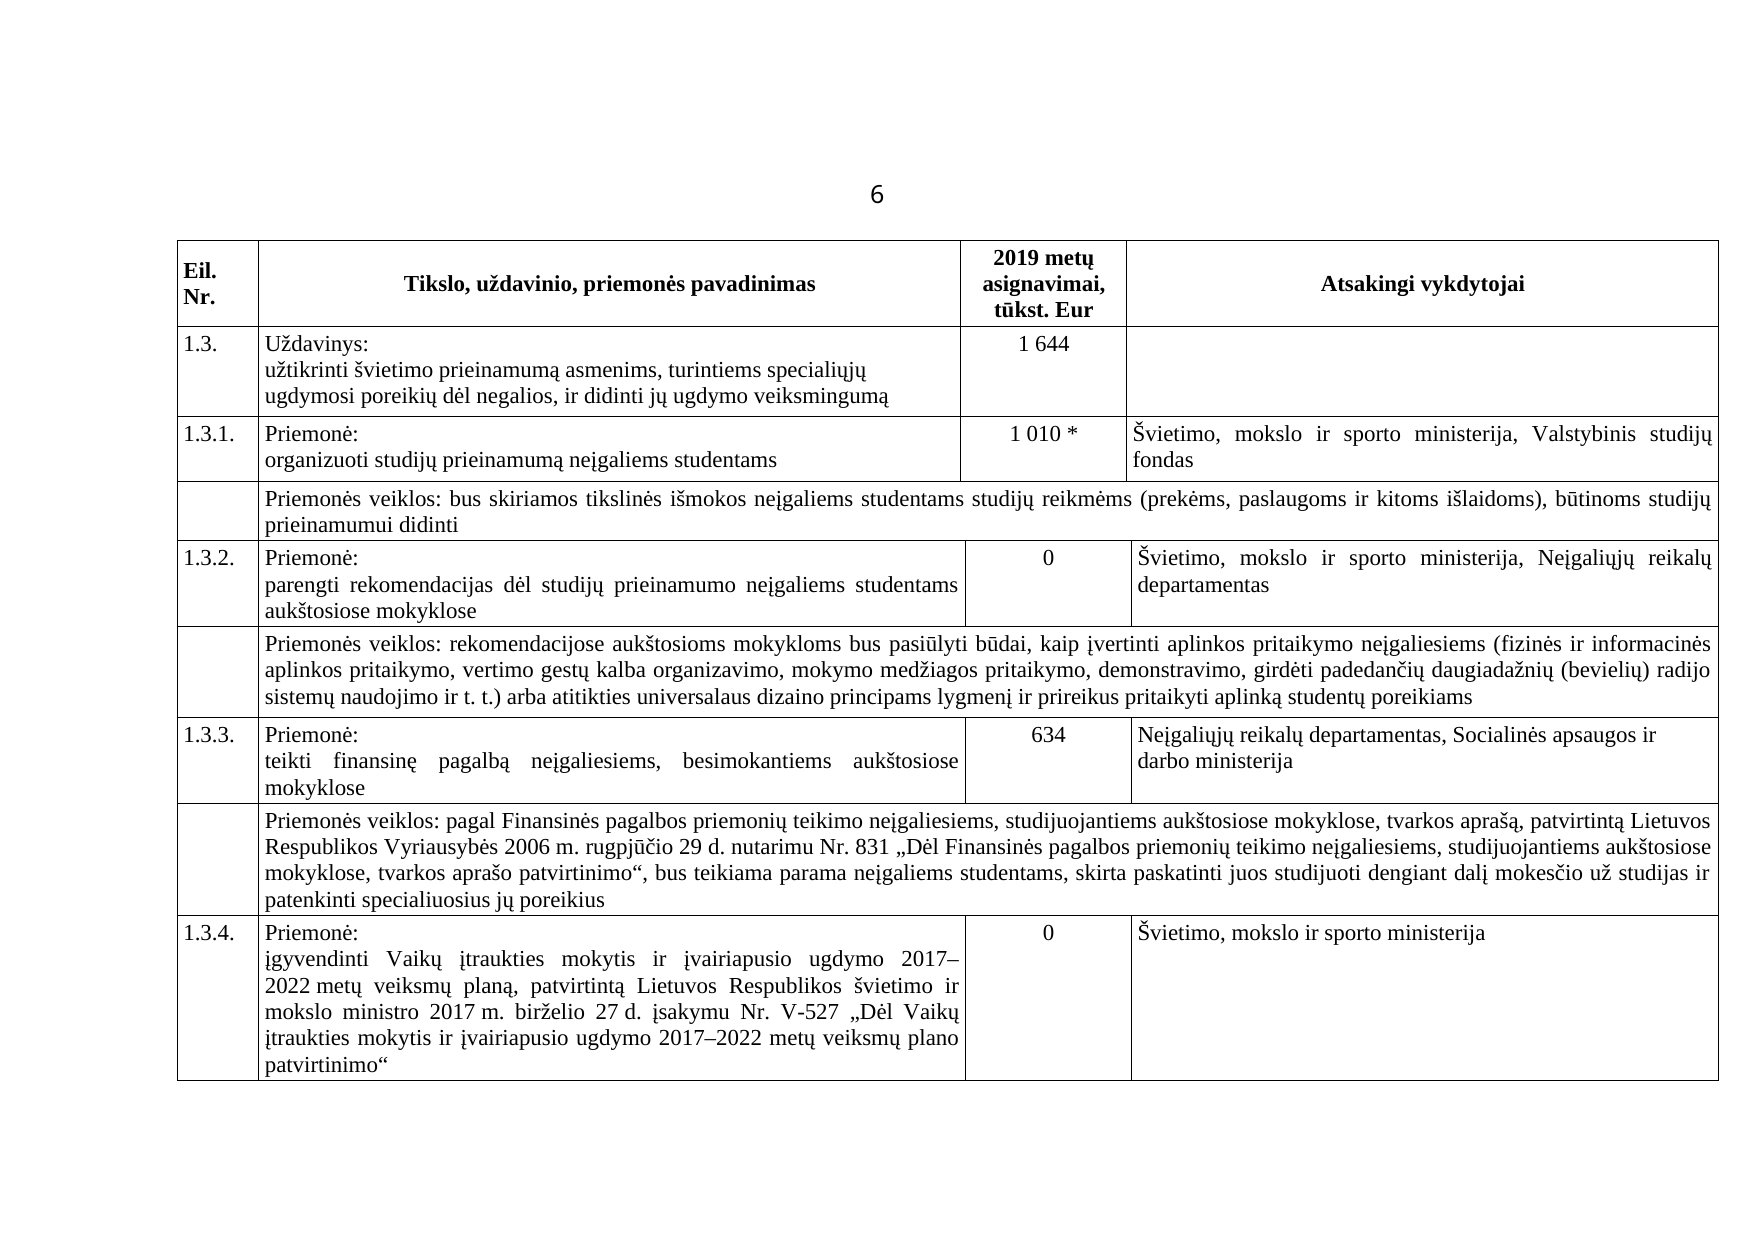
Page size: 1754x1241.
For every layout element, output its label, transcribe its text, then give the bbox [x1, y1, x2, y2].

table_cell Priemonė: teikti finansinę pagalbą neįgaliesiems, besimokantiems aukštosiose mokyklose [259, 718, 965, 803]
table_cell Priemonė: organizuoti studijų prieinamumą neįgaliems studentams [259, 417, 960, 481]
table_cell Uždavinys: užtikrinti švietimo prieinamumą asmenims, turintiems specialiųjų ugdymosi poreikių dėl negalios, ir didinti jų ugdymo veiksmingumą [259, 327, 960, 416]
table_cell 1.3. [178, 327, 258, 416]
table_cell 1 644 [961, 327, 1126, 416]
table_cell Švietimo, mokslo ir sporto ministerija, Neįgaliųjų reikalų departamentas [1132, 541, 1718, 626]
table_cell 0 [966, 916, 1131, 1080]
table_cell 0 [966, 541, 1131, 626]
table_header Atsakingi vykdytojai [1127, 241, 1718, 326]
table_cell 1.3.3. [178, 718, 258, 803]
table_header Tikslo, uždavinio, priemonės pavadinimas [259, 241, 960, 326]
table_cell 1 010 * [961, 417, 1126, 481]
table_cell 1.3.4. [178, 916, 258, 1080]
table_cell [178, 482, 258, 540]
table_cell Priemonės veiklos: pagal Finansinės pagalbos priemonių teikimo neįgaliesiems, studijuojantiems aukštosiose mokyklose, tvarkos aprašą, patvirtintą Lietuvos Respublikos Vyriausybės 2006 m. rugpjūčio 29 d. nutarimu Nr. 831 „Dėl Finansinės pagalbos priemonių teikimo neįgaliesiems, studijuojantiems aukštosiose mokyklose, tvarkos aprašo patvirtinimo“, bus teikiama parama neįgaliems studentams, skirta paskatinti juos studijuoti dengiant dalį mokesčio už studijas ir patenkinti specialiuosius jų poreikius [259, 804, 1718, 915]
table_cell [178, 627, 258, 717]
table_cell [178, 804, 258, 915]
table_header Eil. Nr. [178, 241, 258, 326]
table_cell Priemonė: parengti rekomendacijas dėl studijų prieinamumo neįgaliems studentams aukštosiose mokyklose [259, 541, 965, 626]
table_header 2019 metų asignavimai, tūkst. Eur [961, 241, 1126, 326]
table_cell Neįgaliųjų reikalų departamentas, Socialinės apsaugos ir darbo ministerija [1132, 718, 1718, 803]
table_cell Švietimo, mokslo ir sporto ministerija, Valstybinis studijų fondas [1127, 417, 1718, 481]
table_cell Švietimo, mokslo ir sporto ministerija [1132, 916, 1718, 1080]
table_cell 1.3.2. [178, 541, 258, 626]
table_cell 1.3.1. [178, 417, 258, 481]
table_cell Priemonės veiklos: rekomendacijose aukštosioms mokykloms bus pasiūlyti būdai, kaip įvertinti aplinkos pritaikymo neįgaliesiems (fizinės ir informacinės aplinkos pritaikymo, vertimo gestų kalba organizavimo, mokymo medžiagos pritaikymo, demonstravimo, girdėti padedančių daugiadažnių (bevielių) radijo sistemų naudojimo ir t. t.) arba atitikties universalaus dizaino principams lygmenį ir prireikus pritaikyti aplinką studentų poreikiams [259, 627, 1718, 717]
table_cell [1127, 327, 1718, 416]
table_cell Priemonė: įgyvendinti Vaikų įtraukties mokytis ir įvairiapusio ugdymo 2017–2022 metų veiksmų planą, patvirtintą Lietuvos Respublikos švietimo ir mokslo ministro 2017 m. birželio 27 d. įsakymu Nr. V-527 „Dėl Vaikų įtraukties mokytis ir įvairiapusio ugdymo 2017–2022 metų veiksmų plano patvirtinimo“ [259, 916, 965, 1080]
table_cell 634 [966, 718, 1131, 803]
table_cell Priemonės veiklos: bus skiriamos tikslinės išmokos neįgaliems studentams studijų reikmėms (prekėms, paslaugoms ir kitoms išlaidoms), būtinoms studijų prieinamumui didinti [259, 482, 1718, 540]
